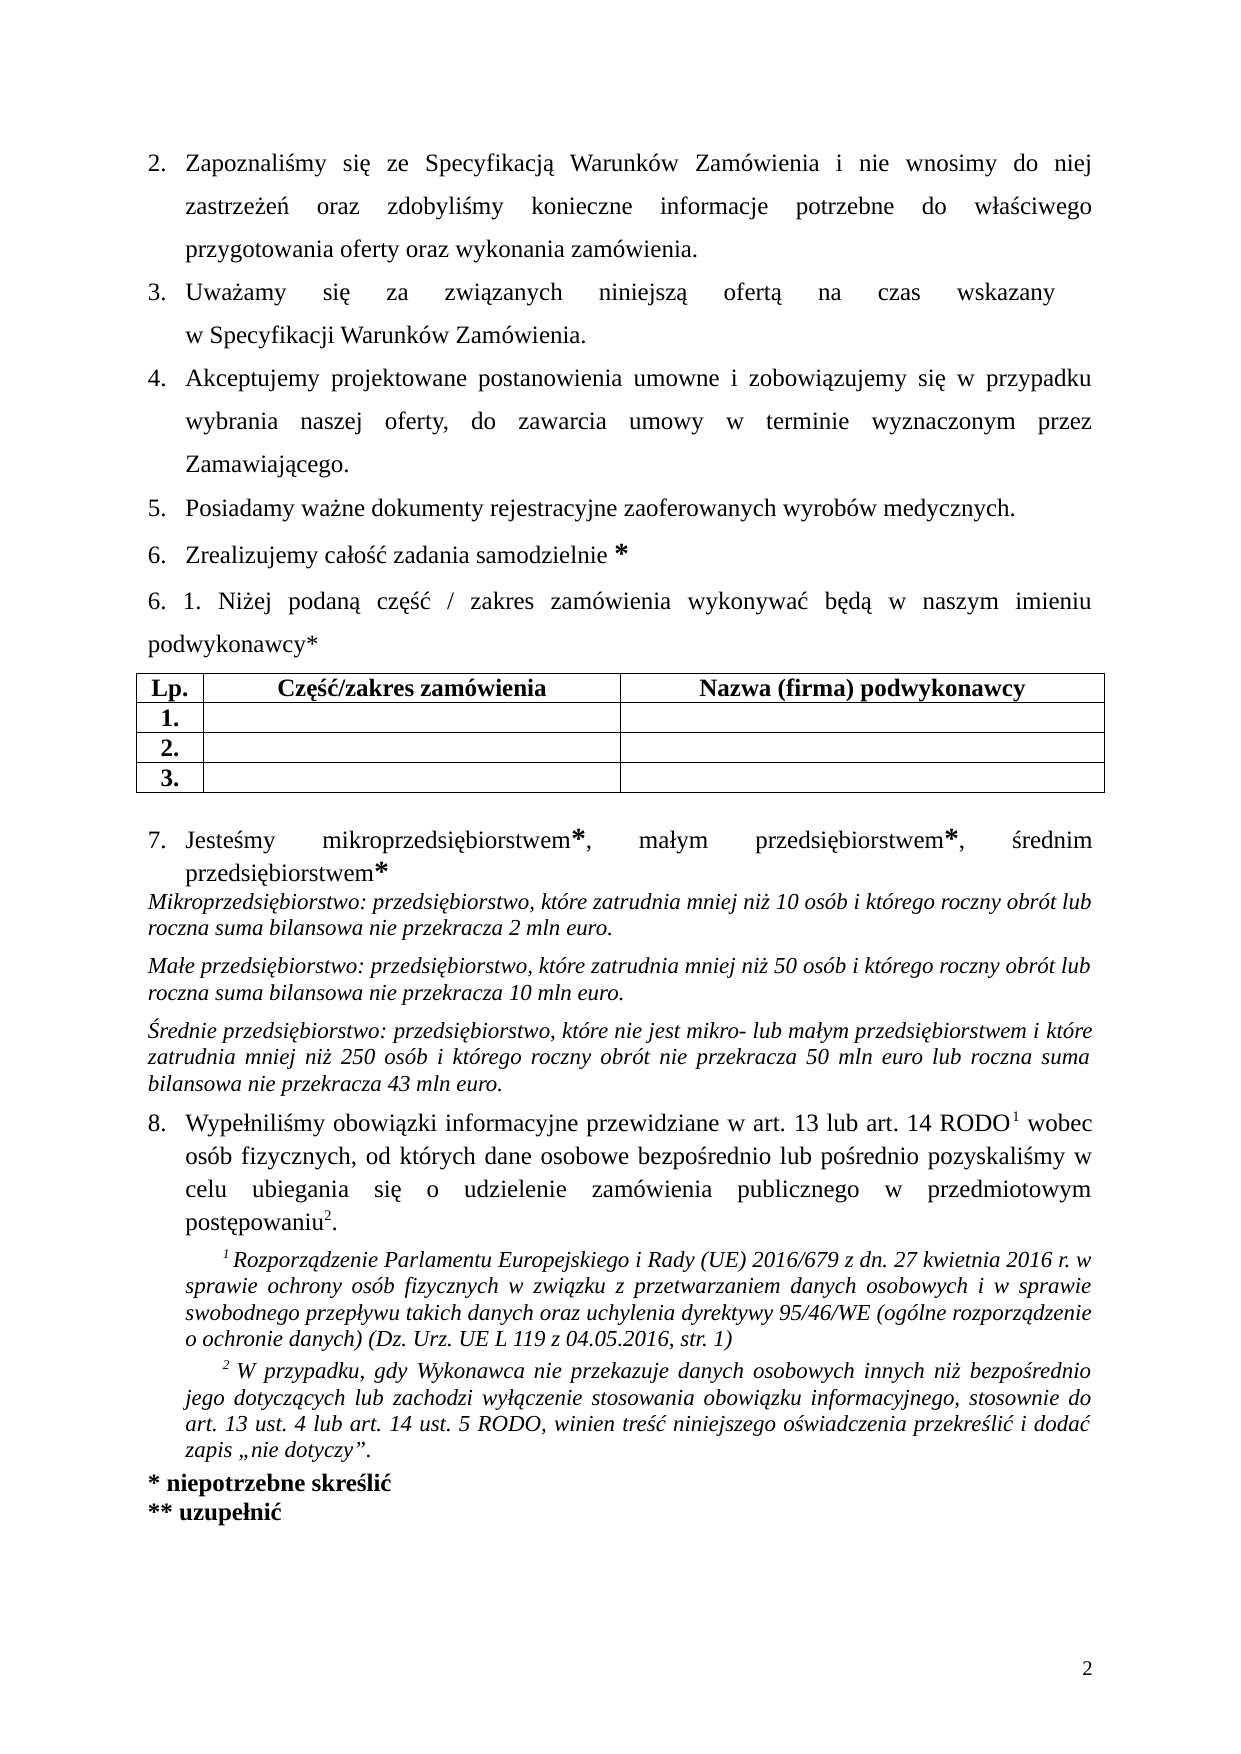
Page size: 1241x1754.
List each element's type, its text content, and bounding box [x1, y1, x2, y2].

list Zrealizujemy całość zadania samodzielnie * [148, 536, 1092, 569]
text * niepotrzebne skreślić [148, 1468, 1092, 1497]
table_cell [621, 733, 1104, 762]
table_header Część/zakres zamówienia [204, 674, 620, 702]
table_header Lp. [137, 674, 203, 702]
text ** uzupełnić [148, 1497, 1092, 1526]
list Uważamy się za związanych niniejszą ofertą na czas wskazany w Specyfikacji Warunków Zamówienia. [148, 277, 1092, 349]
text 1 Rozporządzenie Parlamentu Europejskiego i Rady (UE) 2016/679 z dn. 27 kwietnia 2016 r. w sprawie ochrony osób fizycznych w związku z przetwarzaniem danych osobowych i w sprawie swobodnego przepływu takich danych oraz uchylenia dyrektywy 95/46/WE (ogólne rozporządzenie o ochronie danych) (Dz. Urz. UE L 119 z 04.05.2016, str. 1) [185, 1246, 1092, 1351]
table_cell [204, 703, 620, 732]
table_cell [204, 763, 620, 792]
table_cell [621, 703, 1104, 732]
text Średnie przedsiębiorstwo: przedsiębiorstwo, które nie jest mikro- lub małym przedsiębiorstwem i które zatrudnia mniej niż 250 osób i którego roczny obrót nie przekracza 50 mln euro lub roczna suma bilansowa nie przekracza 43 mln euro. [148, 1017, 1092, 1096]
list Akceptujemy projektowane postanowienia umowne i zobowiązujemy się w przypadku wybrania naszej oferty, do zawarcia umowy w terminie wyznaczonym przez Zamawiającego. [148, 363, 1092, 478]
list Wypełniliśmy obowiązki informacyjne przewidziane w art. 13 lub art. 14 RODO1 wobec osób fizycznych, od których dane osobowe bezpośrednio lub pośrednio pozyskaliśmy w celu ubiegania się o udzielenie zamówienia publicznego w przedmiotowym postępowaniu2. [148, 1108, 1092, 1236]
table_cell [621, 763, 1104, 792]
table_cell 1. [137, 703, 203, 732]
table_cell 3. [137, 763, 203, 792]
list Jesteśmy mikroprzedsiębiorstwem*, małym przedsiębiorstwem*, średnim przedsiębiorstwem* [148, 821, 1092, 888]
table_header Nazwa (firma) podwykonawcy [621, 674, 1104, 702]
text Małe przedsiębiorstwo: przedsiębiorstwo, które zatrudnia mniej niż 50 osób i którego roczny obrót lub roczna suma bilansowa nie przekracza 10 mln euro. [148, 952, 1092, 1005]
text 2 W przypadku, gdy Wykonawca nie przekazuje danych osobowych innych niż bezpośrednio jego dotyczących lub zachodzi wyłączenie stosowania obowiązku informacyjnego, stosownie do art. 13 ust. 4 lub art. 14 ust. 5 RODO, winien treść niniejszego oświadczenia przekreślić i dodać zapis „nie dotyczy”. [185, 1357, 1092, 1463]
table_cell [204, 733, 620, 762]
text 6. 1. Niżej podaną część / zakres zamówienia wykonywać będą w naszym imieniu podwykonawcy* [148, 586, 1092, 658]
text Mikroprzedsiębiorstwo: przedsiębiorstwo, które zatrudnia mniej niż 10 osób i którego roczny obrót lub roczna suma bilansowa nie przekracza 2 mln euro. [148, 888, 1092, 941]
list Posiadamy ważne dokumenty rejestracyjne zaoferowanych wyrobów medycznych. [148, 493, 1092, 521]
table_cell 2. [137, 733, 203, 762]
list Zapoznaliśmy się ze Specyfikacją Warunków Zamówienia i nie wnosimy do niej zastrzeżeń oraz zdobyliśmy konieczne informacje potrzebne do właściwego przygotowania oferty oraz wykonania zamówienia. [148, 148, 1092, 263]
